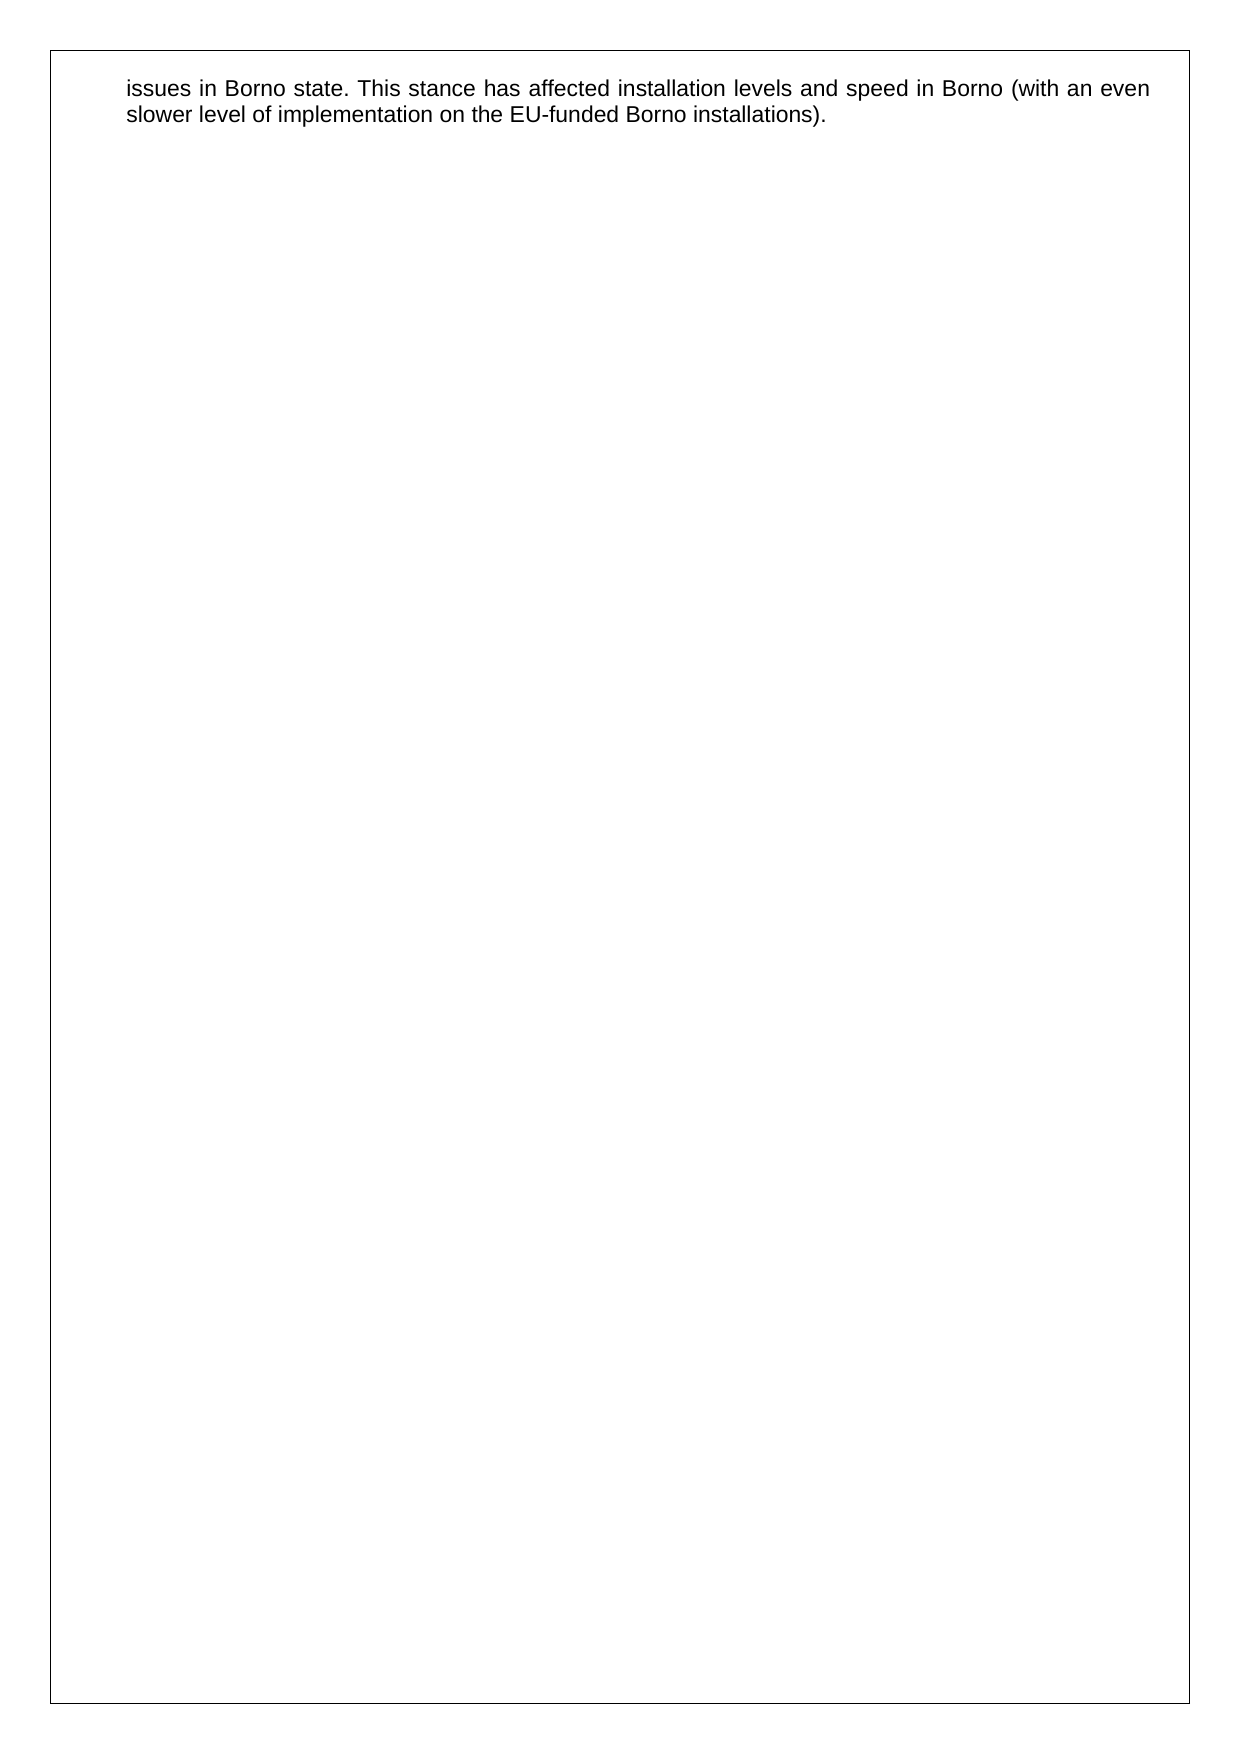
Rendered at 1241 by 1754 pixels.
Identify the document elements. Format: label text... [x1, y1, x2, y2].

list issues in Borno state. This stance has affected installation levels and speed in Borno (with an even slower level of implementation on the EU-funded Borno installations). [89, 75, 1152, 128]
